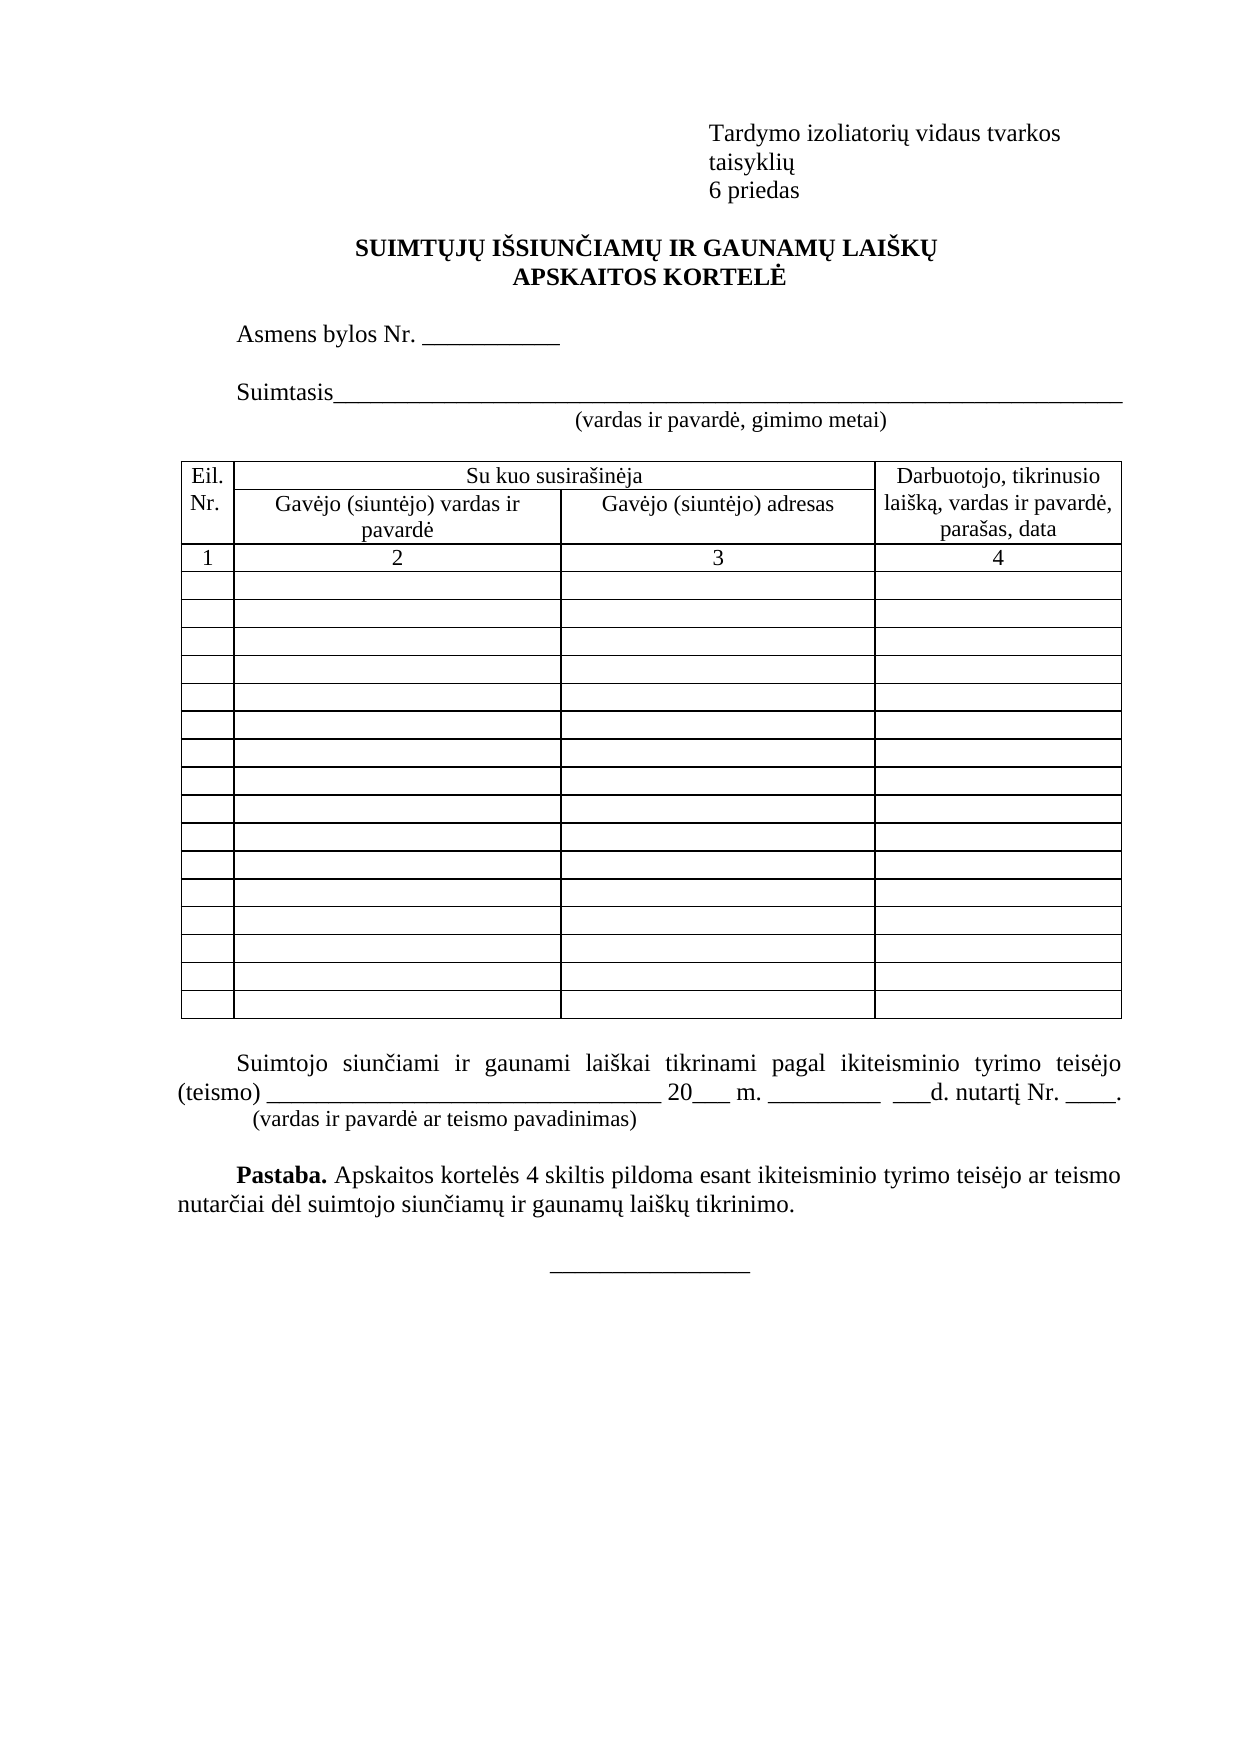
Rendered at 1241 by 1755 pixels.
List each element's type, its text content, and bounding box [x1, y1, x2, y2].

table_cell [235, 684, 560, 710]
table_cell [562, 572, 874, 599]
table_cell [876, 880, 1121, 906]
text 6 priedas [177, 176, 1122, 204]
table_cell [235, 852, 560, 878]
table_cell [235, 768, 560, 794]
text Tardymo izoliatorių vidaus tvarkos [709, 118, 1122, 147]
table_cell [235, 600, 560, 627]
text (vardas ir pavardė ar teismo pavadinimas) [252, 1105, 1122, 1132]
table_cell [235, 963, 560, 989]
table_header Su kuo susirašinėja [235, 462, 874, 489]
table_cell [876, 684, 1121, 710]
table_cell [876, 572, 1121, 599]
table_cell [562, 963, 874, 989]
table_cell [182, 572, 233, 599]
table_cell [876, 935, 1121, 962]
table_cell [182, 935, 233, 962]
table_cell [876, 740, 1121, 766]
table_cell [235, 796, 560, 822]
table_cell [562, 880, 874, 906]
table_cell [562, 991, 874, 1017]
text Suimtojo siunčiami ir gaunami laiškai tikrinami pagal ikiteisminio tyrimo teisėjo (teismo) 20___ m. _________ ___d. nutartį Nr. ____. [177, 1048, 1122, 1105]
table_cell [182, 684, 233, 710]
table_cell Gavėjo (siuntėjo) vardas ir pavardė [235, 490, 560, 543]
table_cell [876, 628, 1121, 654]
table_cell [182, 852, 233, 878]
table_cell [876, 656, 1121, 682]
table_cell [876, 712, 1121, 738]
table_header Darbuotojo, tikrinusio laišką, vardas ir pavardė, parašas, data [876, 462, 1121, 543]
table_cell [182, 963, 233, 989]
text (vardas ir pavardė, gimimo metai) [340, 406, 1122, 432]
table_cell [182, 628, 233, 654]
table_cell [562, 852, 874, 878]
table_cell 1 [182, 545, 233, 571]
table_header Eil. Nr. [182, 462, 233, 543]
text SUIMTŲJŲ IŠSIUNČIAMŲ IR GAUNAMŲ LAIŠKŲ [177, 233, 1122, 262]
text Pastaba. Apskaitos kortelės 4 skiltis pildoma esant ikiteisminio tyrimo teisėjo ar teismo nutarčiai dėl suimtojo siunčiamų ir gaunamų laiškų tikrinimo. [177, 1160, 1122, 1218]
table_cell [876, 824, 1121, 850]
table_cell [182, 768, 233, 794]
table_cell [182, 600, 233, 627]
table_cell [182, 907, 233, 934]
table_cell [235, 880, 560, 906]
table_cell [235, 628, 560, 654]
table_cell [235, 740, 560, 766]
table_cell [876, 963, 1121, 989]
table_cell [876, 991, 1121, 1017]
table_cell [562, 656, 874, 682]
table_cell [562, 600, 874, 627]
table_cell 4 [876, 545, 1121, 571]
table_cell [182, 740, 233, 766]
table_cell Gavėjo (siuntėjo) adresas [562, 490, 874, 543]
table_cell [876, 907, 1121, 934]
table_cell [235, 824, 560, 850]
table_cell [235, 656, 560, 682]
table_cell [562, 768, 874, 794]
table_cell [562, 740, 874, 766]
table_cell [562, 824, 874, 850]
table_cell [235, 907, 560, 934]
text taisyklių [177, 147, 1122, 176]
text Suimtasis [177, 377, 1122, 406]
table_cell [562, 712, 874, 738]
text Asmens bylos Nr. ___________ [177, 319, 1122, 348]
table_cell [562, 796, 874, 822]
table_cell [562, 907, 874, 934]
table_cell [235, 991, 560, 1017]
table_cell [182, 796, 233, 822]
table_cell [182, 880, 233, 906]
table_cell [562, 684, 874, 710]
table_cell [876, 852, 1121, 878]
table_cell [562, 628, 874, 654]
table_cell [562, 935, 874, 962]
table_cell [876, 796, 1121, 822]
table_cell [182, 991, 233, 1017]
table_cell 2 [235, 545, 560, 571]
table_cell [182, 712, 233, 738]
table_cell [235, 572, 560, 599]
table_cell 3 [562, 545, 874, 571]
table_cell [182, 656, 233, 682]
table_cell [235, 712, 560, 738]
table_cell [876, 768, 1121, 794]
table_cell [876, 600, 1121, 627]
text APSKAITOS KORTELĖ [177, 262, 1122, 291]
text ________________ [177, 1247, 1122, 1275]
table_cell [182, 824, 233, 850]
table_cell [235, 935, 560, 962]
